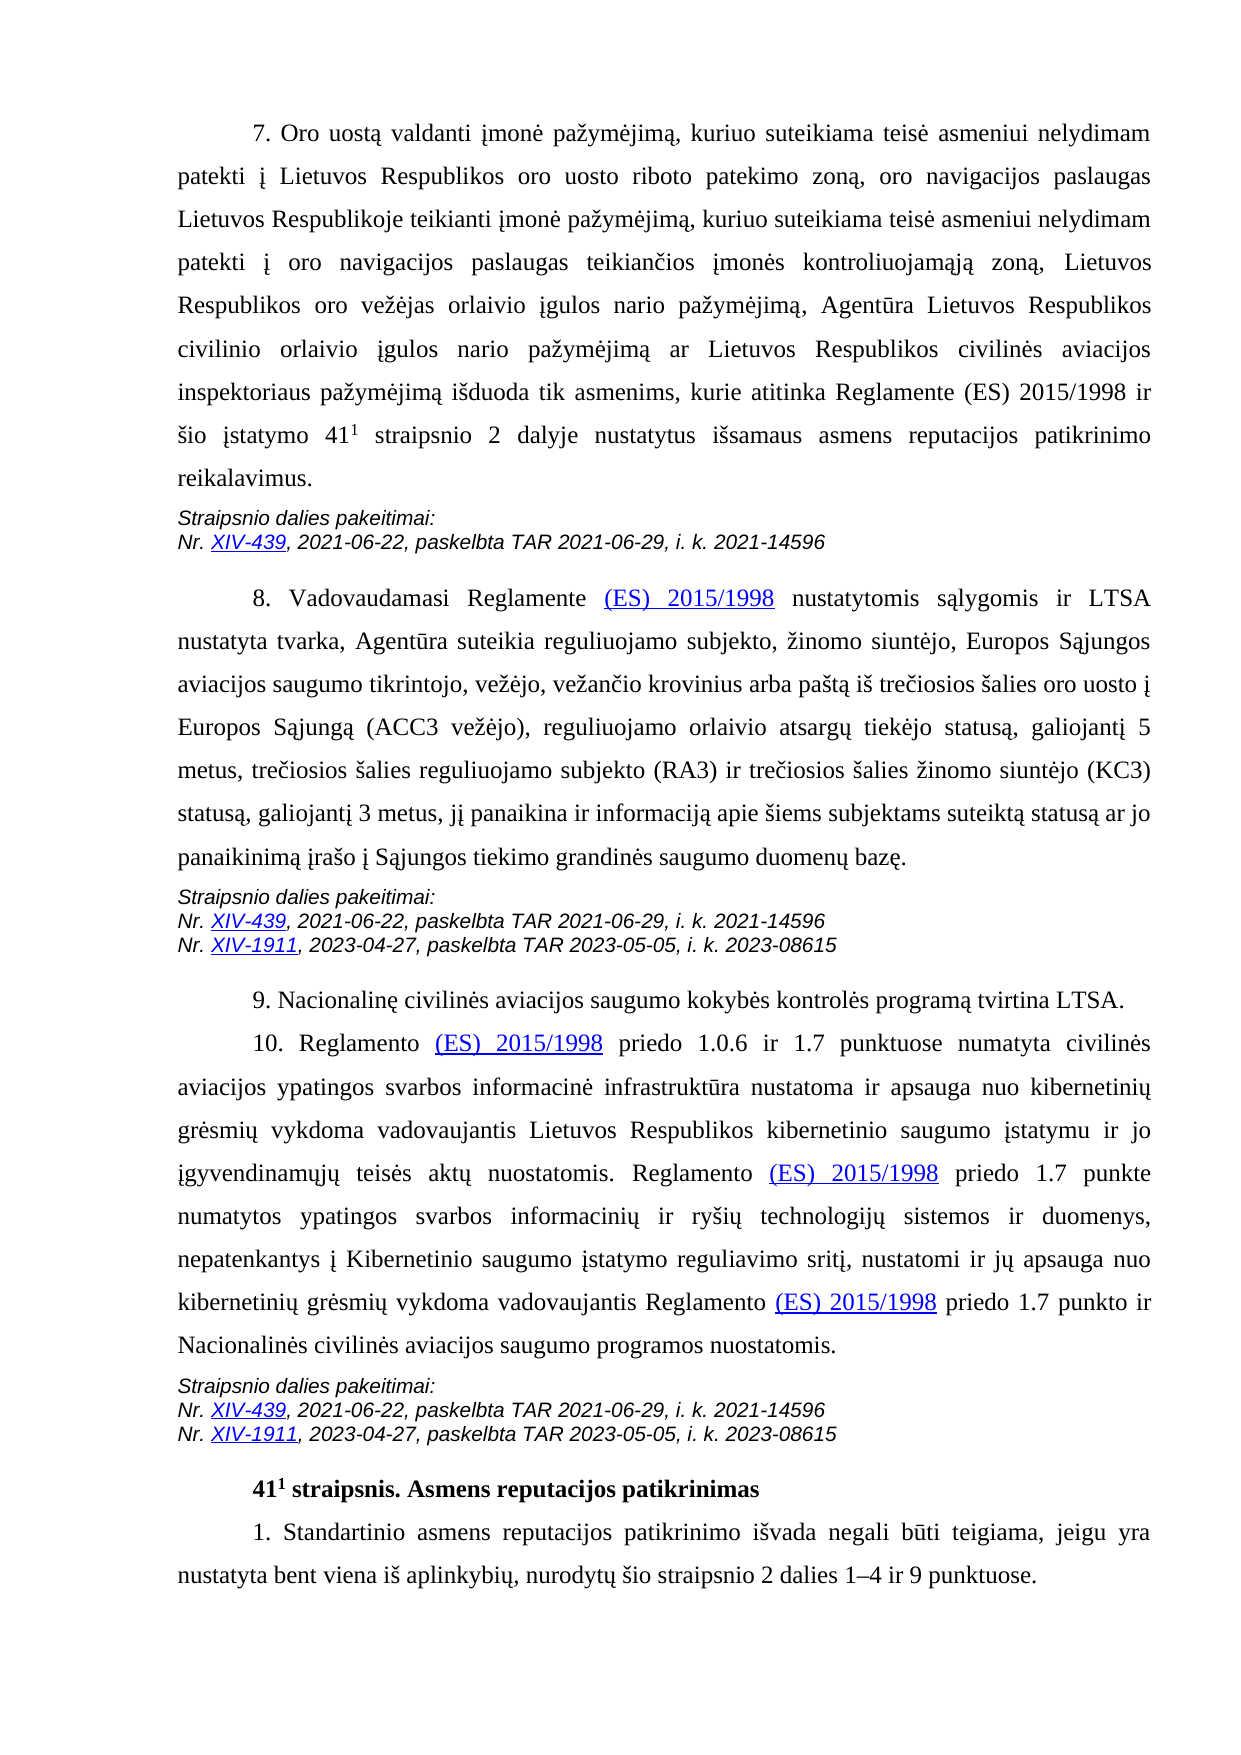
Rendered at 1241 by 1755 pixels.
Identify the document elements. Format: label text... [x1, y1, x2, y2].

text Straipsnio dalies pakeitimai: [177, 1373, 1152, 1397]
text Nr. XIV-1911, 2023-04-27, paskelbta TAR 2023-05-05, i. k. 2023-08615 [177, 933, 1152, 957]
text Nr. XIV-1911, 2023-04-27, paskelbta TAR 2023-05-05, i. k. 2023-08615 [177, 1421, 1152, 1445]
text 411 straipsnis. Asmens reputacijos patikrinimas [177, 1474, 1152, 1503]
text Straipsnio dalies pakeitimai: [177, 885, 1152, 909]
text Nr. XIV-439, 2021-06-22, paskelbta TAR 2021-06-29, i. k. 2021-14596 [177, 1397, 1152, 1421]
text 1. Standartinio asmens reputacijos patikrinimo išvada negali būti teigiama, jeigu yra nustatyta bent viena iš aplinkybių, nurodytų šio straipsnio 2 dalies 1–4 ir 9 punktuose. [177, 1517, 1152, 1589]
text 8. Vadovaudamasi Reglamente (ES) 2015/1998 nustatytomis sąlygomis ir LTSA nustatyta tvarka, Agentūra suteikia reguliuojamo subjekto, žinomo siuntėjo, Europos Sąjungos aviacijos saugumo tikrintojo, vežėjo, vežančio krovinius arba paštą iš trečiosios šalies oro uosto į Europos Sąjungą (ACC3 vežėjo), reguliuojamo orlaivio atsargų tiekėjo statusą, galiojantį 5 metus, trečiosios šalies reguliuojamo subjekto (RA3) ir trečiosios šalies žinomo siuntėjo (KC3) statusą, galiojantį 3 metus, jį panaikina ir informaciją apie šiems subjektams suteiktą statusą ar jo panaikinimą įrašo į Sąjungos tiekimo grandinės saugumo duomenų bazę. [177, 583, 1152, 870]
text 10. Reglamento (ES) 2015/1998 priedo 1.0.6 ir 1.7 punktuose numatyta civilinės aviacijos ypatingos svarbos informacinė infrastruktūra nustatoma ir apsauga nuo kibernetinių grėsmių vykdoma vadovaujantis Lietuvos Respublikos kibernetinio saugumo įstatymu ir jo įgyvendinamųjų teisės aktų nuostatomis. Reglamento (ES) 2015/1998 priedo 1.7 punkte numatytos ypatingos svarbos informacinių ir ryšių technologijų sistemos ir duomenys, nepatenkantys į Kibernetinio saugumo įstatymo reguliavimo sritį, nustatomi ir jų apsauga nuo kibernetinių grėsmių vykdoma vadovaujantis Reglamento (ES) 2015/1998 priedo 1.7 punkto ir Nacionalinės civilinės aviacijos saugumo programos nuostatomis. [177, 1028, 1152, 1359]
text Straipsnio dalies pakeitimai: [177, 506, 1152, 530]
text Nr. XIV-439, 2021-06-22, paskelbta TAR 2021-06-29, i. k. 2021-14596 [177, 909, 1152, 933]
text Nr. XIV-439, 2021-06-22, paskelbta TAR 2021-06-29, i. k. 2021-14596 [177, 530, 1152, 554]
text 7. Oro uostą valdanti įmonė pažymėjimą, kuriuo suteikiama teisė asmeniui nelydimam patekti į Lietuvos Respublikos oro uosto riboto patekimo zoną, oro navigacijos paslaugas Lietuvos Respublikoje teikianti įmonė pažymėjimą, kuriuo suteikiama teisė asmeniui nelydimam patekti į oro navigacijos paslaugas teikiančios įmonės kontroliuojamąją zoną, Lietuvos Respublikos oro vežėjas orlaivio įgulos nario pažymėjimą, Agentūra Lietuvos Respublikos civilinio orlaivio įgulos nario pažymėjimą ar Lietuvos Respublikos civilinės aviacijos inspektoriaus pažymėjimą išduoda tik asmenims, kurie atitinka Reglamente (ES) 2015/1998 ir šio įstatymo 411 straipsnio 2 dalyje nustatytus išsamaus asmens reputacijos patikrinimo reikalavimus. [177, 118, 1152, 492]
text 9. Nacionalinę civilinės aviacijos saugumo kokybės kontrolės programą tvirtina LTSA. [177, 985, 1152, 1014]
